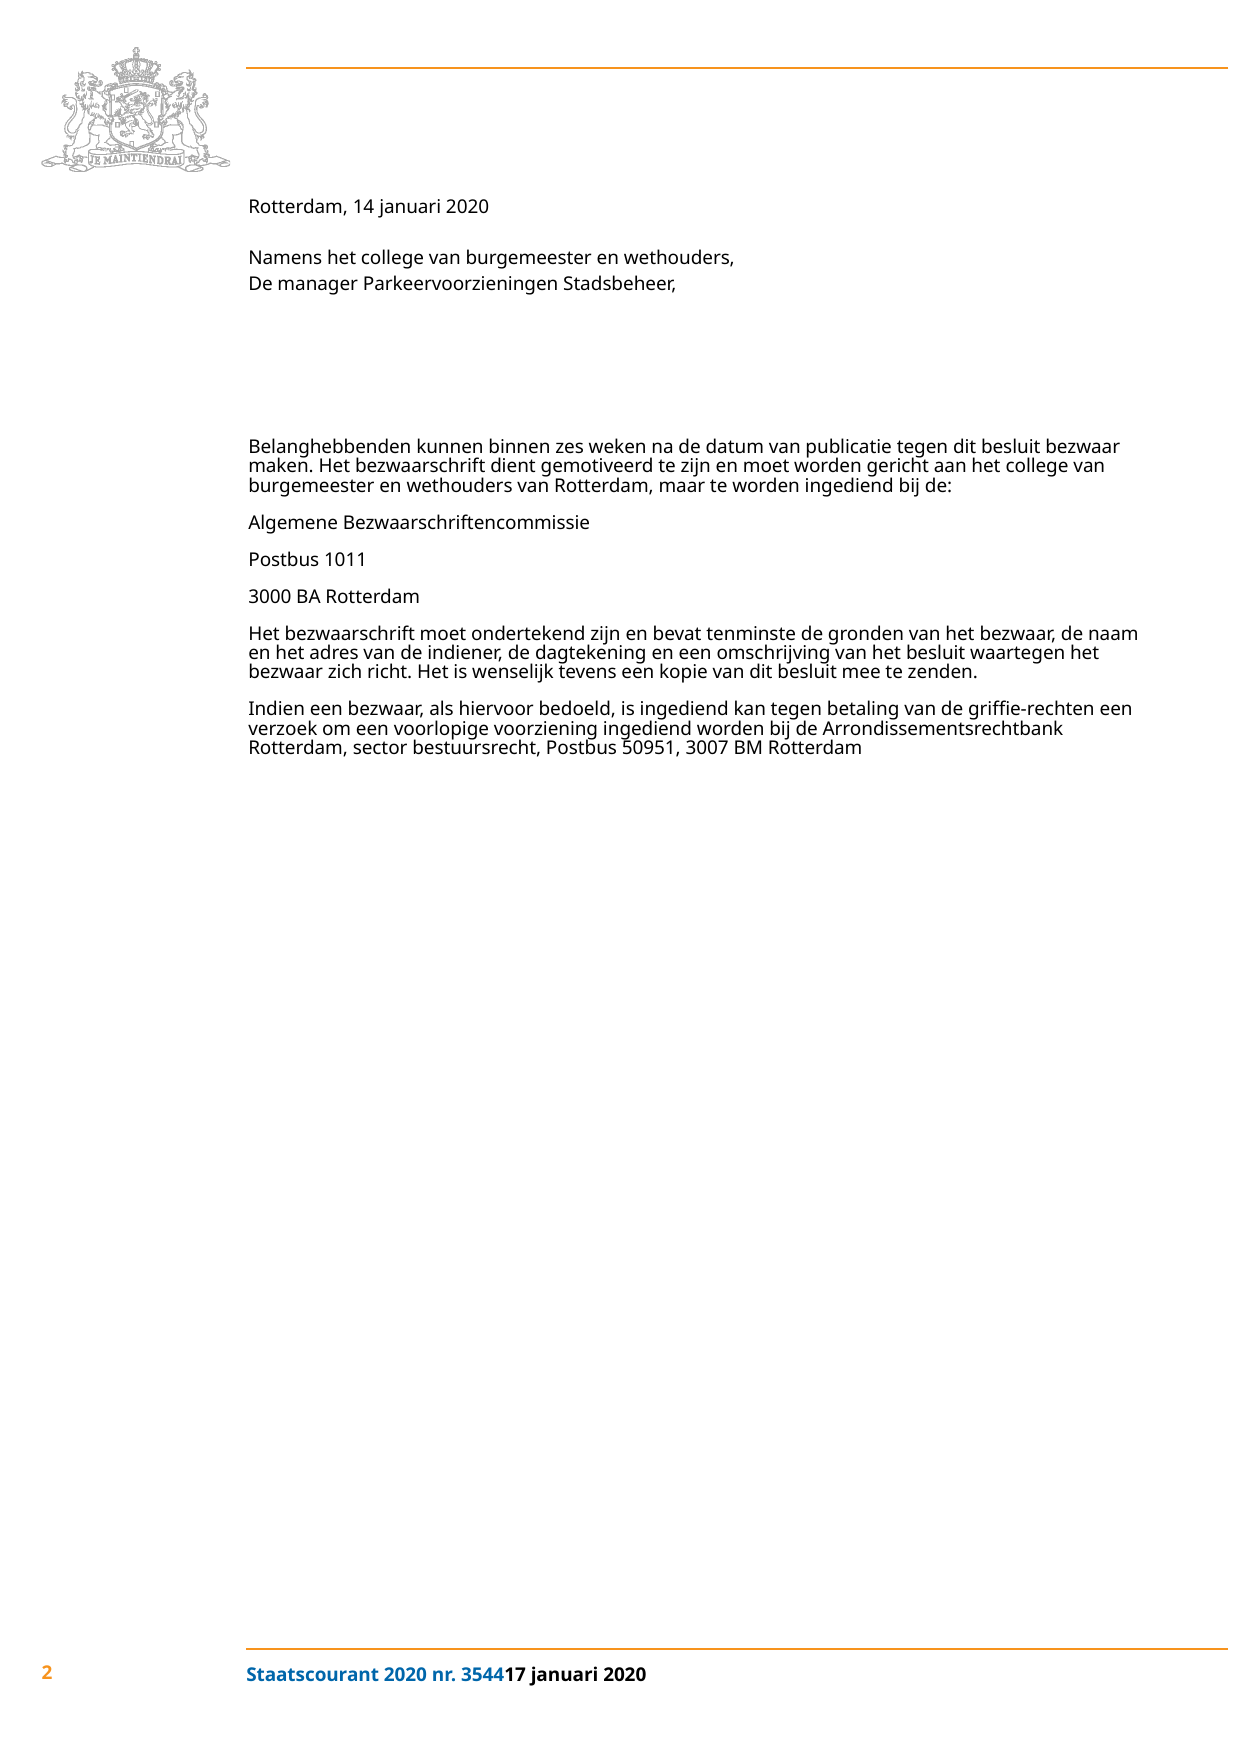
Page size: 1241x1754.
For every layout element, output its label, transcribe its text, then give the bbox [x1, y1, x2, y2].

picture [41, 47, 231, 172]
text Postbus 1011 [248, 551, 1152, 570]
text Algemene Bezwaarschriftencommissie [248, 514, 1152, 533]
text Belanghebbenden kunnen binnen zes weken na de datum van publicatie tegen dit besluit bezwaar maken. Het bezwaarschrift dient gemotiveerd te zijn en moet worden gericht aan het college van burgemeester en wethouders van Rotterdam, maar te worden ingediend bij de: [248, 438, 1152, 496]
text Het bezwaarschrift moet ondertekend zijn en bevat tenminste de gronden van het bezwaar, de naam en het adres van de indiener, de dagtekening en een omschrijving van het besluit waartegen het bezwaar zich richt. Het is wenselijk tevens een kopie van dit besluit mee te zenden. [248, 625, 1152, 682]
text Indien een bezwaar, als hiervoor bedoeld, is ingediend kan tegen betaling van de griffie-rechten een verzoek om een voorlopige voorziening ingediend worden bij de Arrondissementsrechtbank Rotterdam, sector bestuursrecht, Postbus 50951, 3007 BM Rotterdam [248, 700, 1152, 758]
text Namens het college van burgemeester en wethouders, [248, 244, 1152, 270]
text Rotterdam, 14 januari 2020 [248, 193, 1152, 219]
text 3000 BA Rotterdam [248, 588, 1152, 607]
text De manager Parkeervoorzieningen Stadsbeheer, [248, 270, 1152, 296]
